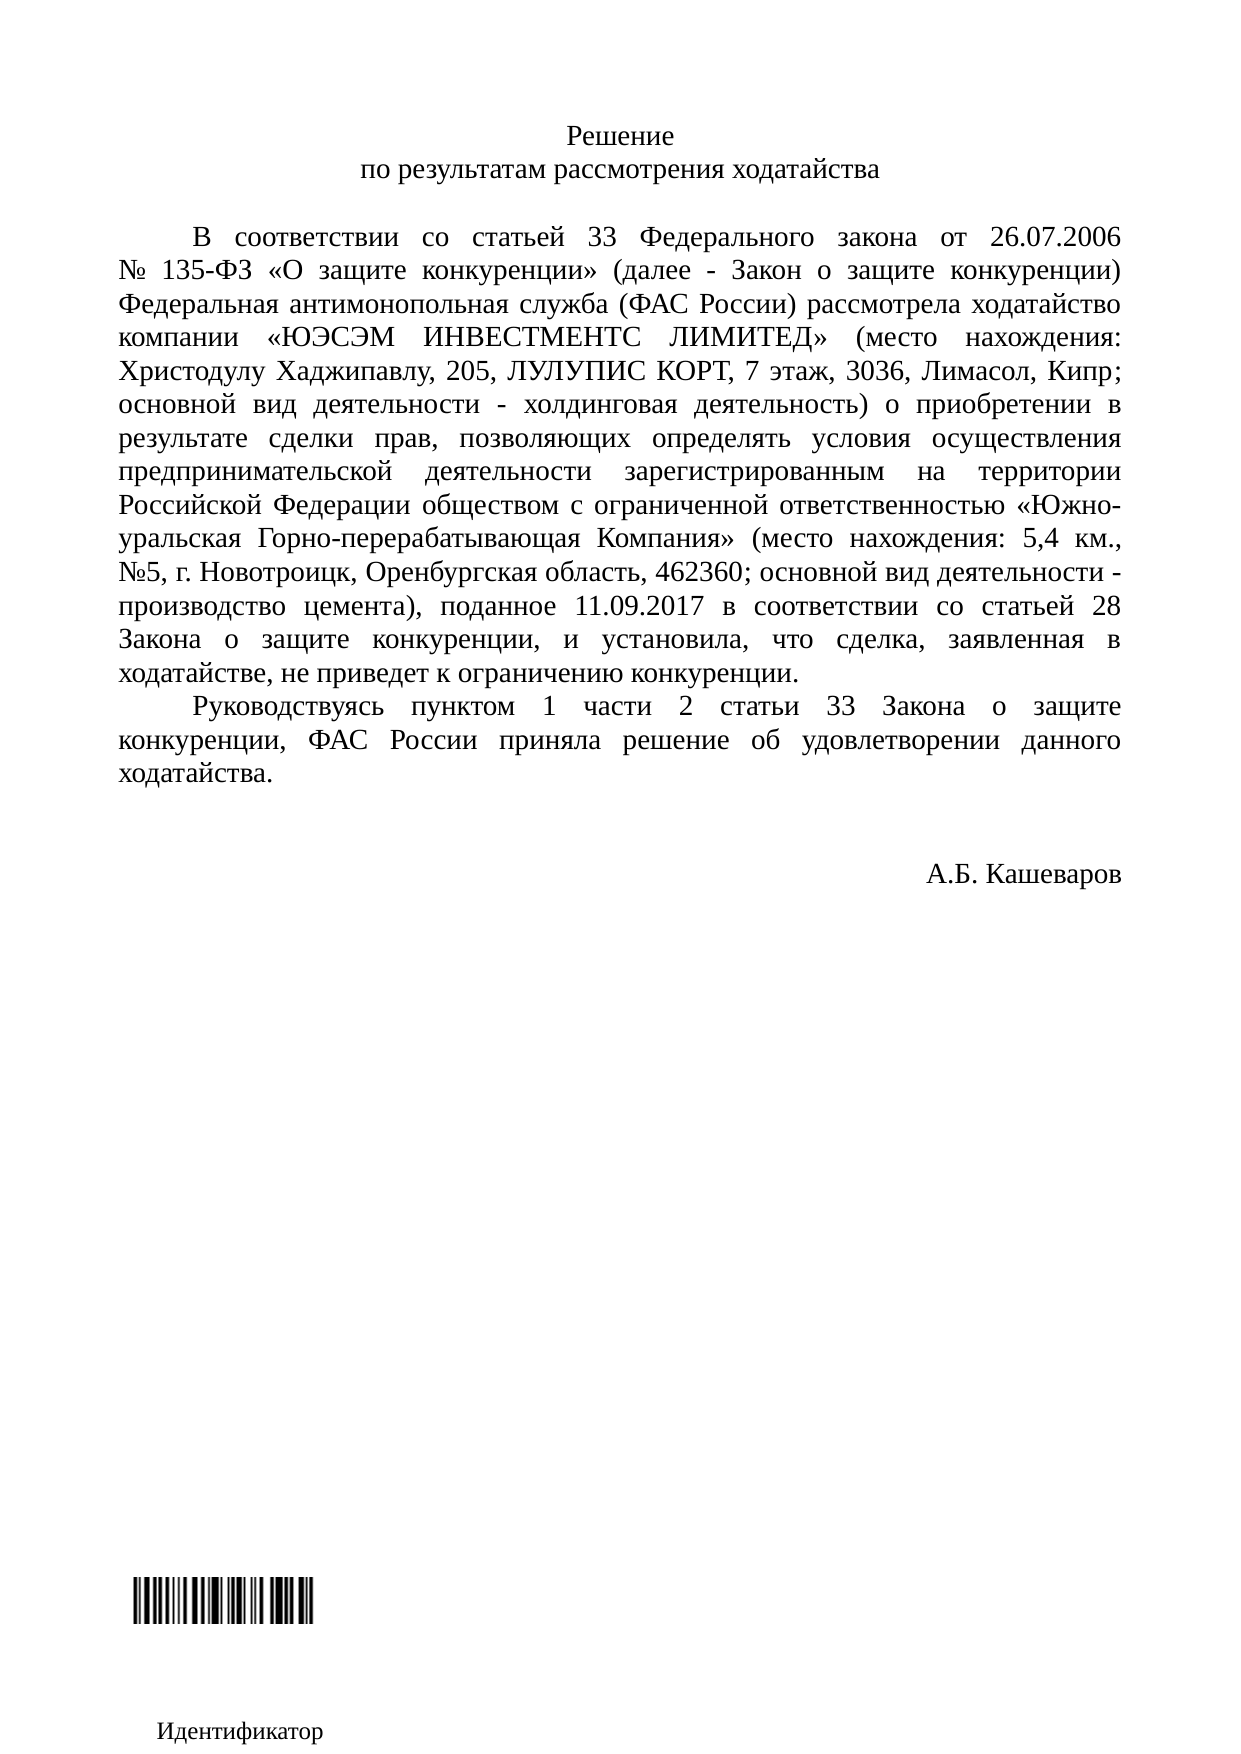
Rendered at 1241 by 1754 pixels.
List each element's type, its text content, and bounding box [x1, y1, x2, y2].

text В соответствии со статьей 33 Федерального закона от 26.07.2006 № 135-ФЗ «О защите конкуренции» (далее - Закон о защите конкуренции) Федеральная антимонопольная служба (ФАС России) рассмотрела ходатайство компании «ЮЭСЭМ ИНВЕСТМЕНТС ЛИМИТЕД» (место нахождения: Христодулу Хаджипавлу, 205, ЛУЛУПИС КОРТ, 7 этаж, 3036, Лимасол, Кипр; основной вид деятельности - холдинговая деятельность) о приобретении в результате сделки прав, позволяющих определять условия осуществления предпринимательской деятельности зарегистрированным на территории Российской Федерации обществом с ограниченной ответственностью «Южно-уральская Горно-перерабатывающая Компания» (место нахождения: 5,4 км., №5, г. Новотроицк, Оренбургская область, 462360; основной вид деятельности - производство цемента), поданное 11.09.2017 в соответствии со статьей 28 Закона о защите конкуренции, и установила, что сделка, заявленная в ходатайстве, не приведет к ограничению конкуренции. [118, 219, 1122, 688]
picture [118, 1577, 331, 1624]
text Руководствуясь пунктом 1 части 2 статьи 33 Закона о защите конкуренции, ФАС России приняла решение об удовлетворении данного ходатайства. [118, 688, 1122, 789]
text Решение [118, 118, 1122, 152]
text А.Б. Кашеваров [118, 856, 1122, 889]
text по результатам рассмотрения ходатайства [118, 152, 1122, 185]
